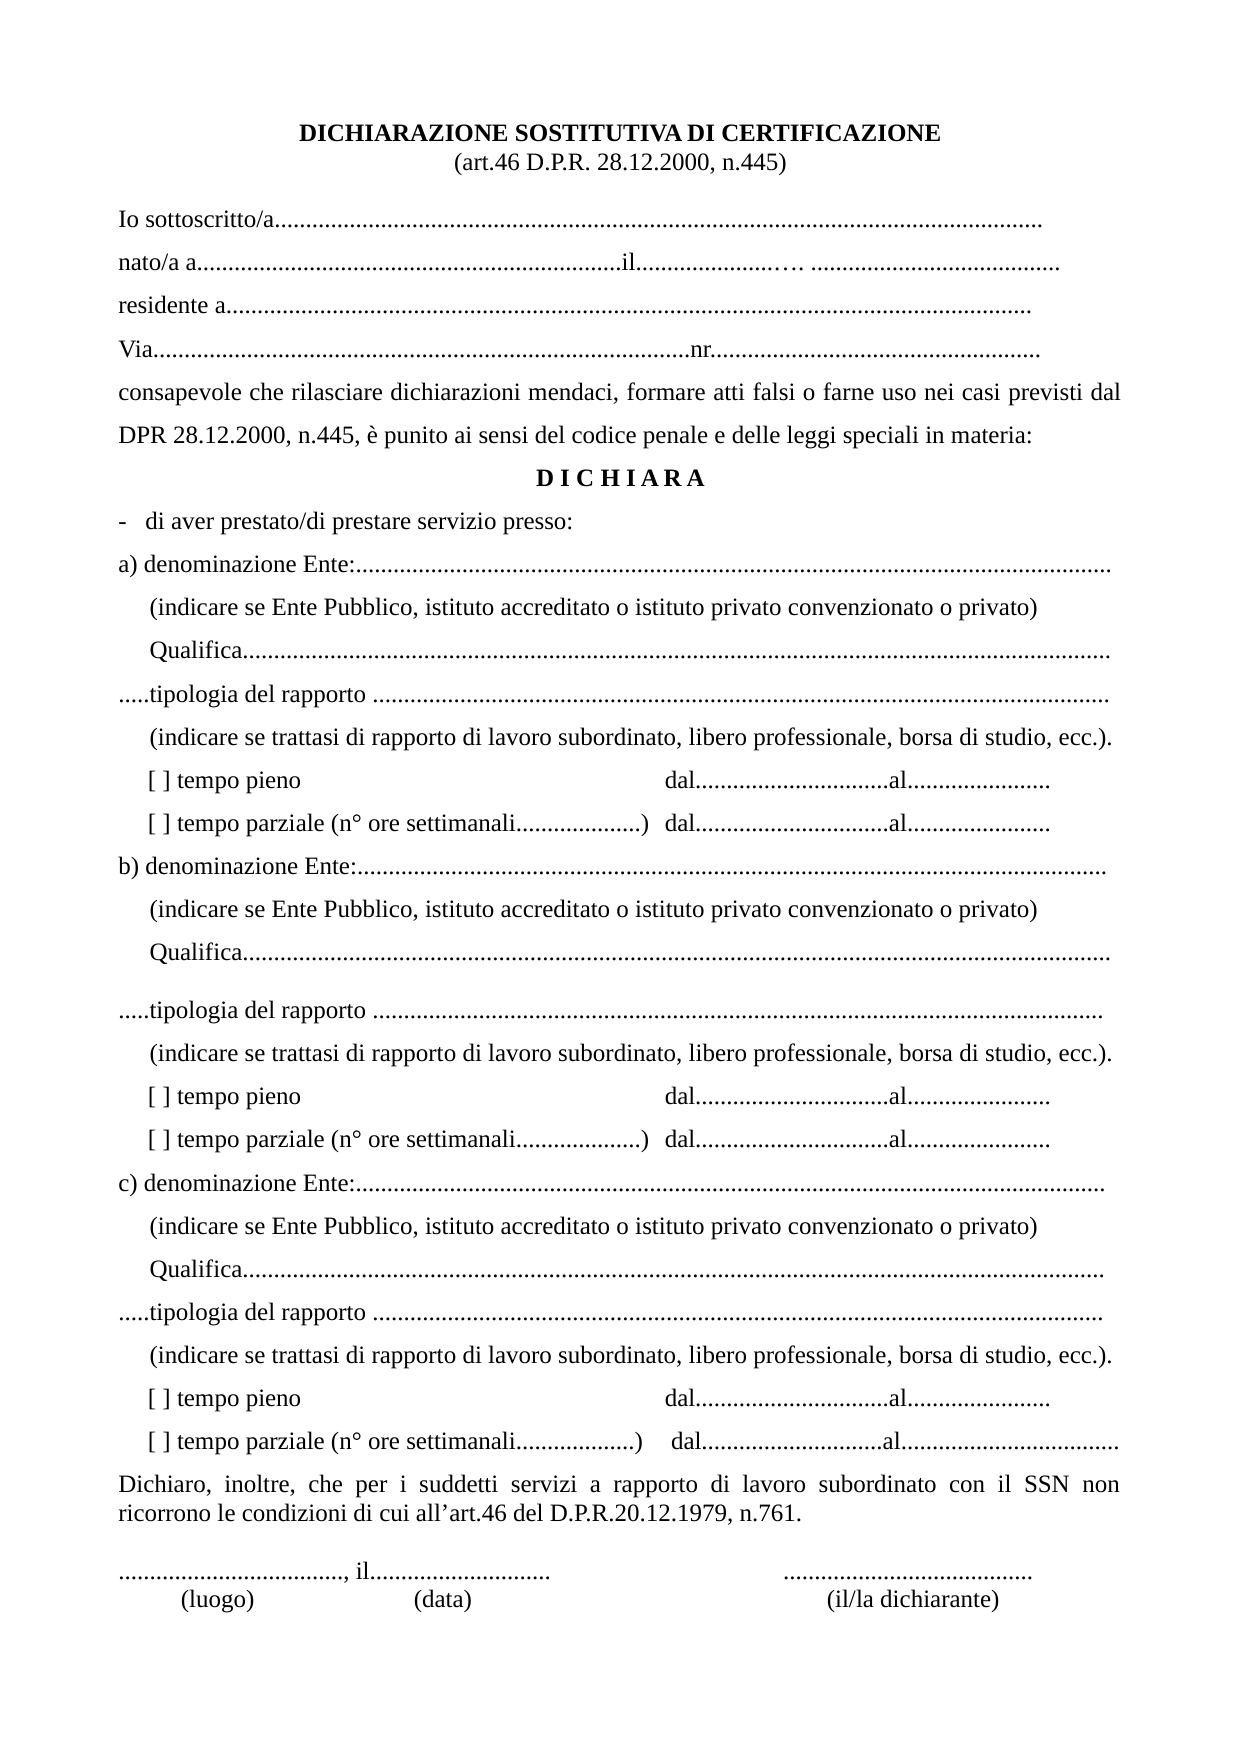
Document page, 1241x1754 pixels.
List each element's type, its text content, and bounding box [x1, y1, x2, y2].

text b) denominazione Ente:........................................................................................................................ [118, 851, 1122, 880]
text nato/a a....................................................................il......................…. ........................................ [118, 247, 1122, 276]
text D I C H I A R A [118, 463, 1122, 492]
text (luogo) (data) (il/la dichiarante) [118, 1584, 1122, 1613]
text DICHIARAZIONE SOSTITUTIVA DI CERTIFICAZIONE [118, 118, 1122, 147]
text [ ] tempo pieno dal...............................al....................... [148, 765, 1122, 794]
text [ ] tempo parziale (n° ore settimanali....................) dal...............................al....................... [148, 1124, 1122, 1153]
text (indicare se trattasi di rapporto di lavoro subordinato, libero professionale, borsa di studio, ecc.). [118, 722, 1122, 751]
text (indicare se trattasi di rapporto di lavoro subordinato, libero professionale, borsa di studio, ecc.). [118, 1038, 1122, 1067]
text Io sottoscritto/a........................................................................................................................... [118, 204, 1122, 233]
text residente a................................................................................................................................. [118, 291, 1122, 319]
text Dichiaro, inoltre, che per i suddetti servizi a rapporto di lavoro subordinato con il SSN non ricorrono le condizioni di cui all’art.46 del D.P.R.20.12.1979, n.761. [118, 1469, 1122, 1527]
text [ ] tempo parziale (n° ore settimanali....................) dal...............................al....................... [148, 808, 1122, 837]
text a) denominazione Ente:......................................................................................................................... [118, 549, 1122, 578]
text [ ] tempo parziale (n° ore settimanali...................) dal.............................al................................... [148, 1426, 1122, 1455]
text [ ] tempo pieno dal...............................al....................... [148, 1081, 1122, 1110]
text .....tipologia del rapporto ...................................................................................................................... [118, 679, 1122, 707]
text (indicare se Ente Pubblico, istituto accreditato o istituto privato convenzionato o privato) [118, 592, 1122, 621]
text (art.46 D.P.R. 28.12.2000, n.445) [118, 147, 1122, 176]
text - di aver prestato/di prestare servizio presso: [118, 506, 1122, 535]
text Qualifica.......................................................................................................................................... [118, 1254, 1122, 1283]
text (indicare se Ente Pubblico, istituto accreditato o istituto privato convenzionato o privato) [118, 1211, 1122, 1239]
text .....tipologia del rapporto ..................................................................................................................... [118, 1297, 1122, 1326]
text .....tipologia del rapporto ..................................................................................................................... [118, 995, 1122, 1024]
text Qualifica........................................................................................................................................... [118, 636, 1122, 664]
text Via......................................................................................nr..................................................... [118, 334, 1122, 362]
text ...................................., il............................. ........................................ [118, 1556, 1122, 1584]
text (indicare se trattasi di rapporto di lavoro subordinato, libero professionale, borsa di studio, ecc.). [118, 1340, 1122, 1369]
text consapevole che rilasciare dichiarazioni mendaci, formare atti falsi o farne uso nei casi previsti dal DPR 28.12.2000, n.445, è punito ai sensi del codice penale e delle leggi speciali in materia: [118, 377, 1122, 449]
text Qualifica........................................................................................................................................... [118, 937, 1122, 966]
text [ ] tempo pieno dal...............................al....................... [148, 1383, 1122, 1412]
text c) denominazione Ente:........................................................................................................................ [118, 1168, 1122, 1196]
text (indicare se Ente Pubblico, istituto accreditato o istituto privato convenzionato o privato) [118, 894, 1122, 923]
